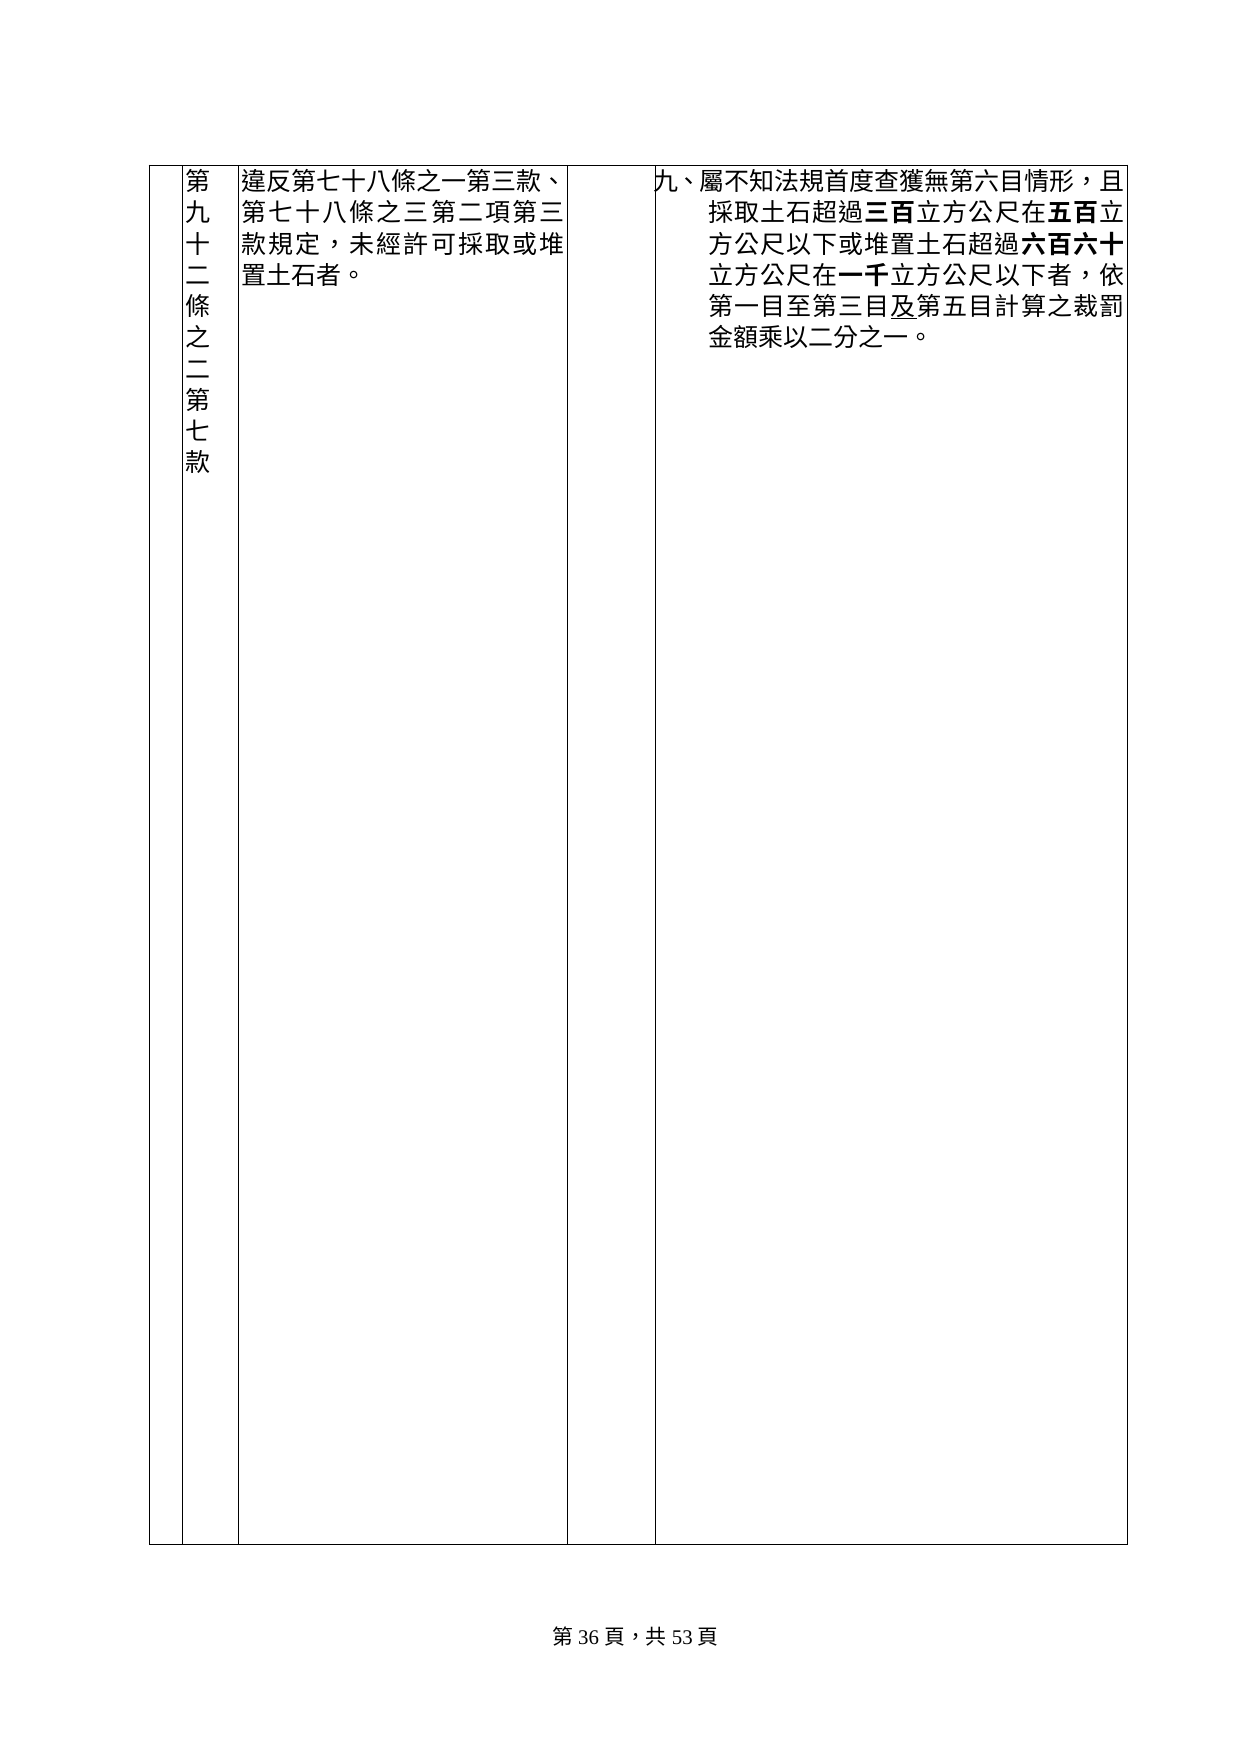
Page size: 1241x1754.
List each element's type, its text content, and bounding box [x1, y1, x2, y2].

table_cell 九、屬不知法規首度查獲無第六目情形，且採取土石超過三百立方公尺在五百立方公尺以下或堆置土石超過六百六十立方公尺在一千立方公尺以下者，依第一目至第三目及第五目計算之裁罰金額乘以二分之一。 [656, 166, 1127, 1544]
table_cell 第九十二條之二第七款 [183, 166, 238, 1544]
table_cell 違反第七十八條之一第三款、第七十八條之三第二項第三款規定，未經許可採取或堆置土石者。 [239, 166, 567, 1544]
table_cell 七 [150, 166, 182, 1544]
table_cell [568, 166, 655, 1544]
